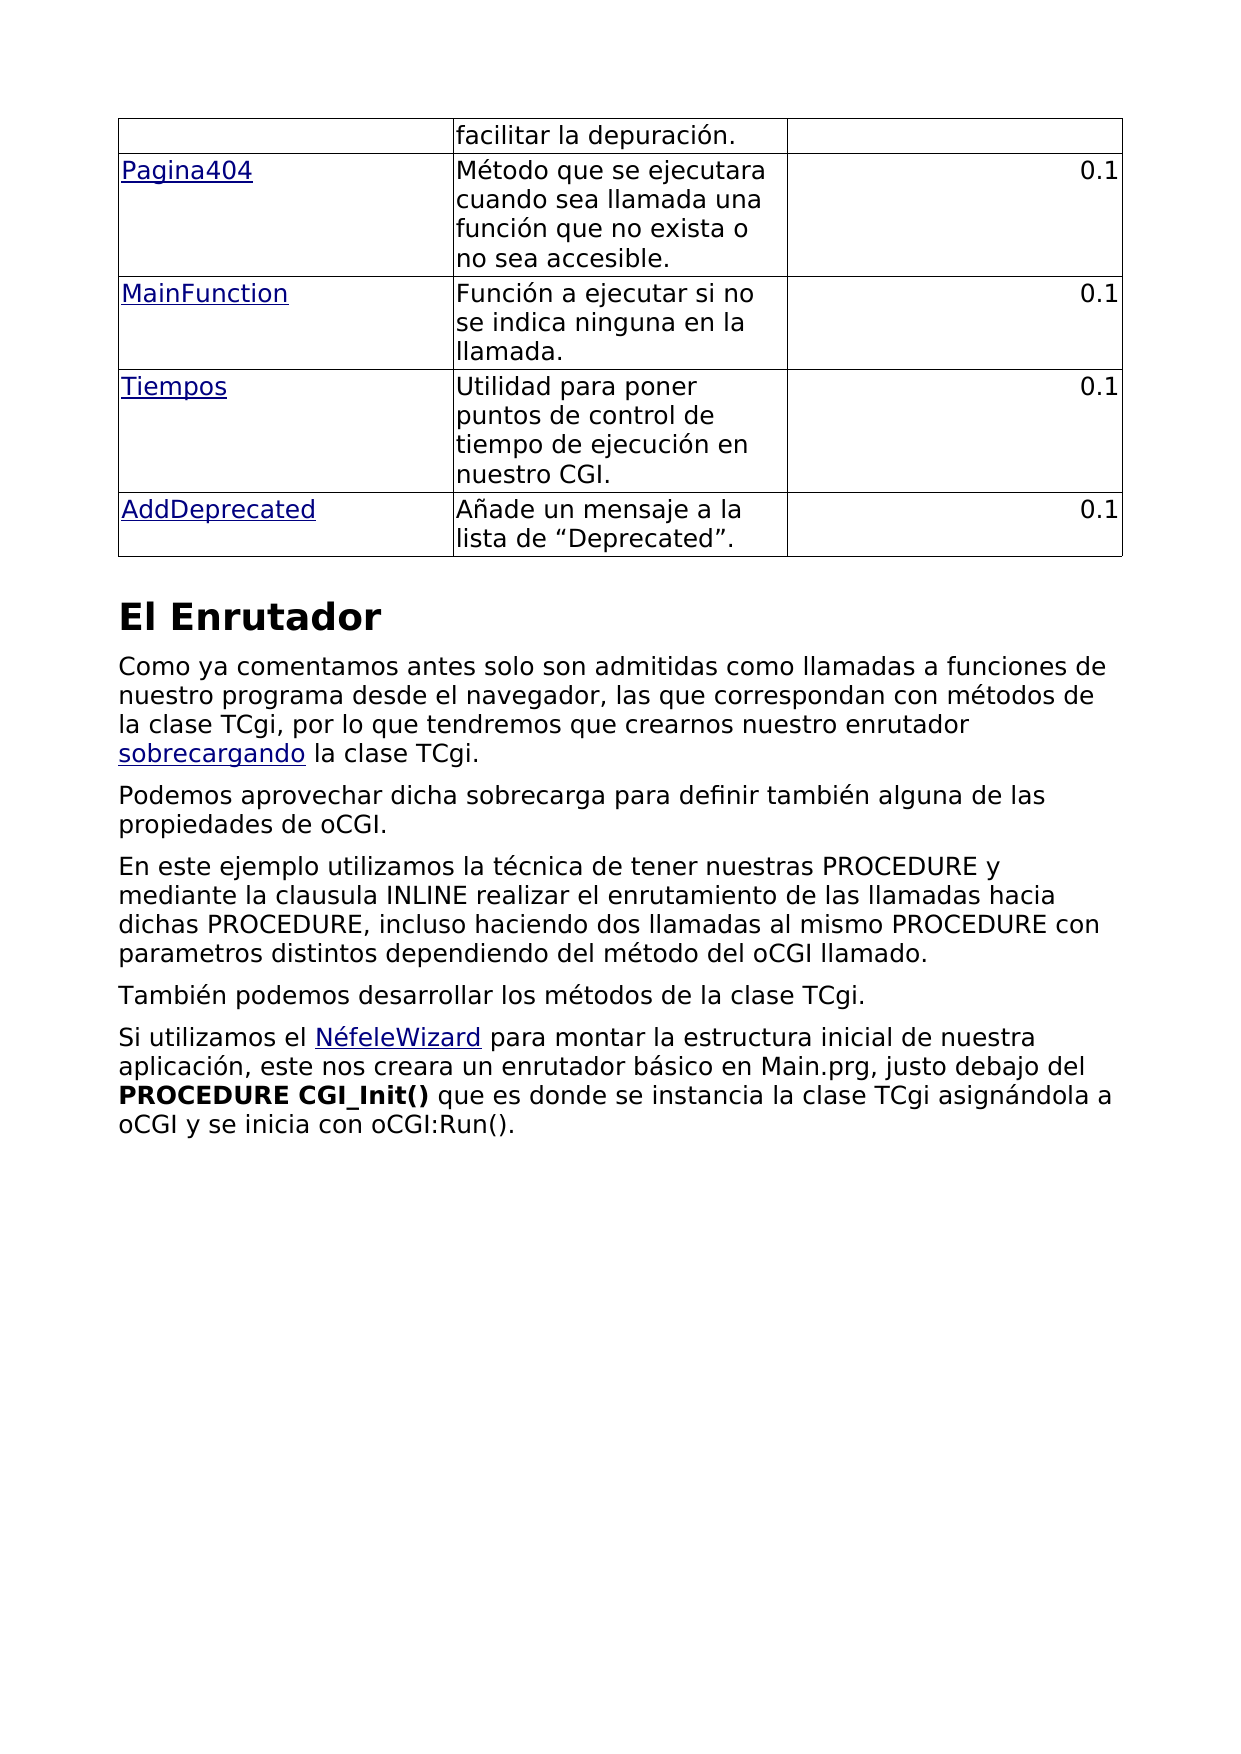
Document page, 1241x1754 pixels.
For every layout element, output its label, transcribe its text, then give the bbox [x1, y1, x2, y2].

table_cell [119, 119, 453, 153]
text Como ya comentamos antes solo son admitidas como llamadas a funciones de nuestro programa desde el navegador, las que correspondan con métodos de la clase TCgi, por lo que tendremos que crearnos nuestro enrutador sobrecargando la clase TCgi. [118, 652, 1122, 769]
table_cell Pagina404 [119, 154, 453, 276]
text En este ejemplo utilizamos la técnica de tener nuestras PROCEDURE y mediante la clausula INLINE realizar el enrutamiento de las llamadas hacia dichas PROCEDURE, incluso haciendo dos llamadas al mismo PROCEDURE con parametros distintos dependiendo del método del oCGI llamado. [118, 852, 1122, 969]
table_cell facilitar la depuración. [454, 119, 787, 153]
subtitle El Enrutador [118, 596, 1122, 640]
table_cell AddDeprecated [119, 493, 453, 556]
table_cell [788, 119, 1122, 153]
text También podemos desarrollar los métodos de la clase TCgi. [118, 981, 1122, 1011]
table_cell 0.1 [788, 493, 1122, 556]
text Podemos aprovechar dicha sobrecarga para definir también alguna de las propiedades de oCGI. [118, 781, 1122, 840]
text Si utilizamos el NéfeleWizard para montar la estructura inicial de nuestra aplicación, este nos creara un enrutador básico en Main.prg, justo debajo del PROCEDURE CGI_Init() que es donde se instancia la clase TCgi asignándola a oCGI y se inicia con oCGI:Run(). [118, 1023, 1122, 1140]
table_cell Método que se ejecutara cuando sea llamada una función que no exista o no sea accesible. [454, 154, 787, 276]
table_cell 0.1 [788, 154, 1122, 276]
table_cell Tiempos [119, 370, 453, 492]
table_cell Utilidad para poner puntos de control de tiempo de ejecución en nuestro CGI. [454, 370, 787, 492]
table_cell Añade un mensaje a la lista de “Deprecated”. [454, 493, 787, 556]
table_cell Función a ejecutar si no se indica ninguna en la llamada. [454, 277, 787, 369]
table_cell MainFunction [119, 277, 453, 369]
table_cell 0.1 [788, 277, 1122, 369]
table_cell 0.1 [788, 370, 1122, 492]
